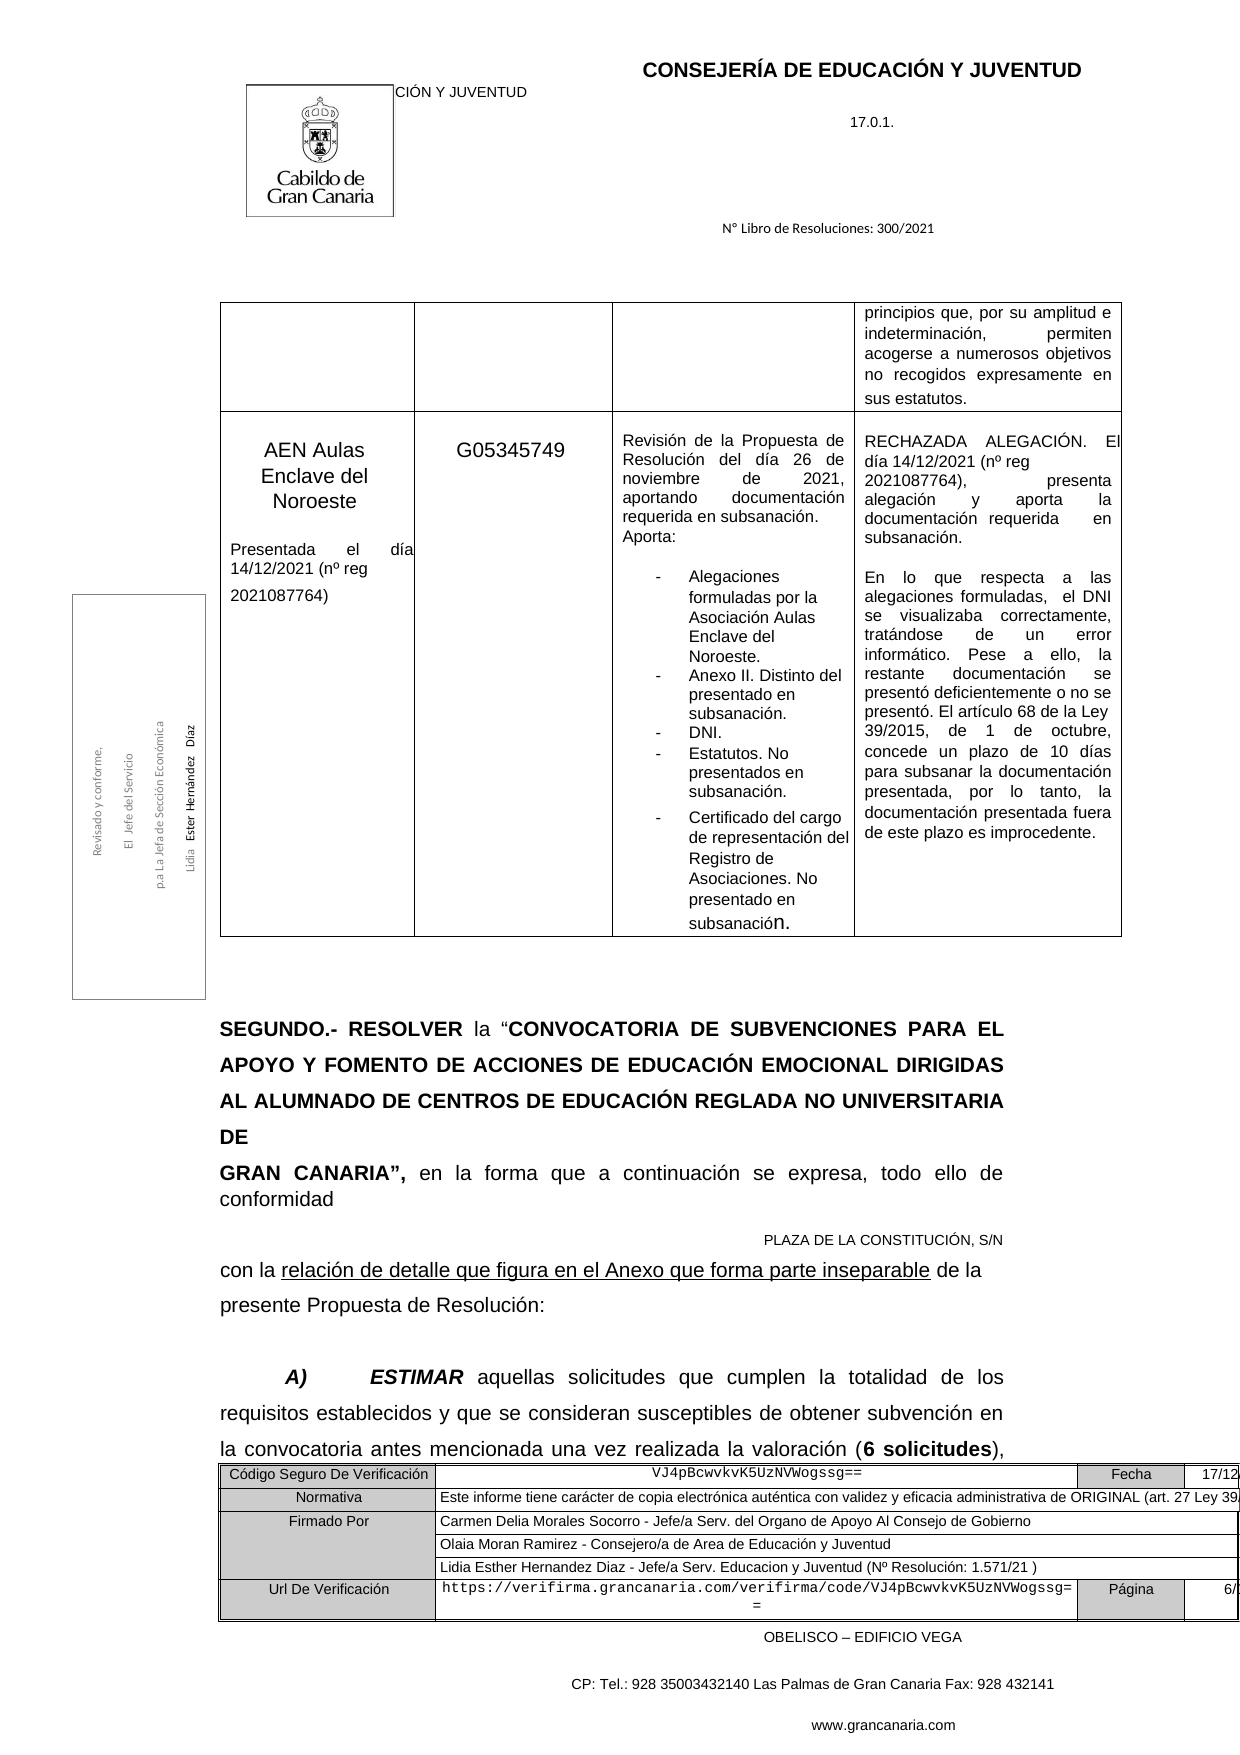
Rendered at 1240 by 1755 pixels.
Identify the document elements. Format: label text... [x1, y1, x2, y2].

table_cell [221, 303, 414, 411]
table_cell principios que, por su amplitud e indeterminación, permiten acogerse a numerosos objetivos no recogidos expresamente en sus estatutos. [855, 303, 1121, 411]
table_cell Revisión de la Propuesta de Resolución del día 26 de noviembre de 2021, aportando documentación requerida en subsanación. Aporta: Alegaciones formuladas por la Asociación Aulas Enclave del Noroeste. Anexo II. Distinto del presentado en subsanación. DNI. Estatutos. No presentados en subsanación. Certificado del cargo de representación del Registro de Asociaciones. No presentado en subsanación. [613, 412, 854, 936]
list ESTIMAR aquellas solicitudes que cumplen la totalidad de los requisitos establecidos y que se consideran susceptibles de obtener subvención en la convocatoria antes mencionada una vez realizada la valoración (6 solicitudes), [220, 1364, 1004, 1461]
table_cell [613, 303, 854, 411]
table_cell AEN Aulas Enclave del Noroeste Presentada el día 14/12/2021 (nº reg 2021087764) [221, 412, 414, 936]
text con la relación de detalle que figura en el Anexo que forma parte inseparable de la presente Propuesta de Resolución: [220, 1258, 1059, 1317]
text SEGUNDO.- RESOLVER la “CONVOCATORIA DE SUBVENCIONES PARA EL APOYO Y FOMENTO DE ACCIONES DE EDUCACIÓN EMOCIONAL DIRIGIDAS AL ALUMNADO DE CENTROS DE EDUCACIÓN REGLADA NO UNIVERSITARIA DE [219, 1017, 1005, 1149]
subtitle PLAZA DE LA CONSTITUCIÓN, S/N [218, 1226, 1059, 1251]
text GRAN CANARIA”, en la forma que a continuación se expresa, todo ello de conformidad [219, 1161, 1004, 1211]
table_cell RECHAZADA ALEGACIÓN. El día 14/12/2021 (nº reg 2021087764), presenta alegación y aporta la documentación requerida en subsanación. En lo que respecta a las alegaciones formuladas, el DNI se visualizaba correctamente, tratándose de un error informático. Pese a ello, la restante documentación se presentó deficientemente o no se presentó. El artículo 68 de la Ley 39/2015, de 1 de octubre, concede un plazo de 10 días para subsanar la documentación presentada, por lo tanto, la documentación presentada fuera de este plazo es improcedente. [855, 412, 1121, 936]
table_cell G05345749 [415, 412, 612, 936]
table_cell [415, 303, 612, 411]
